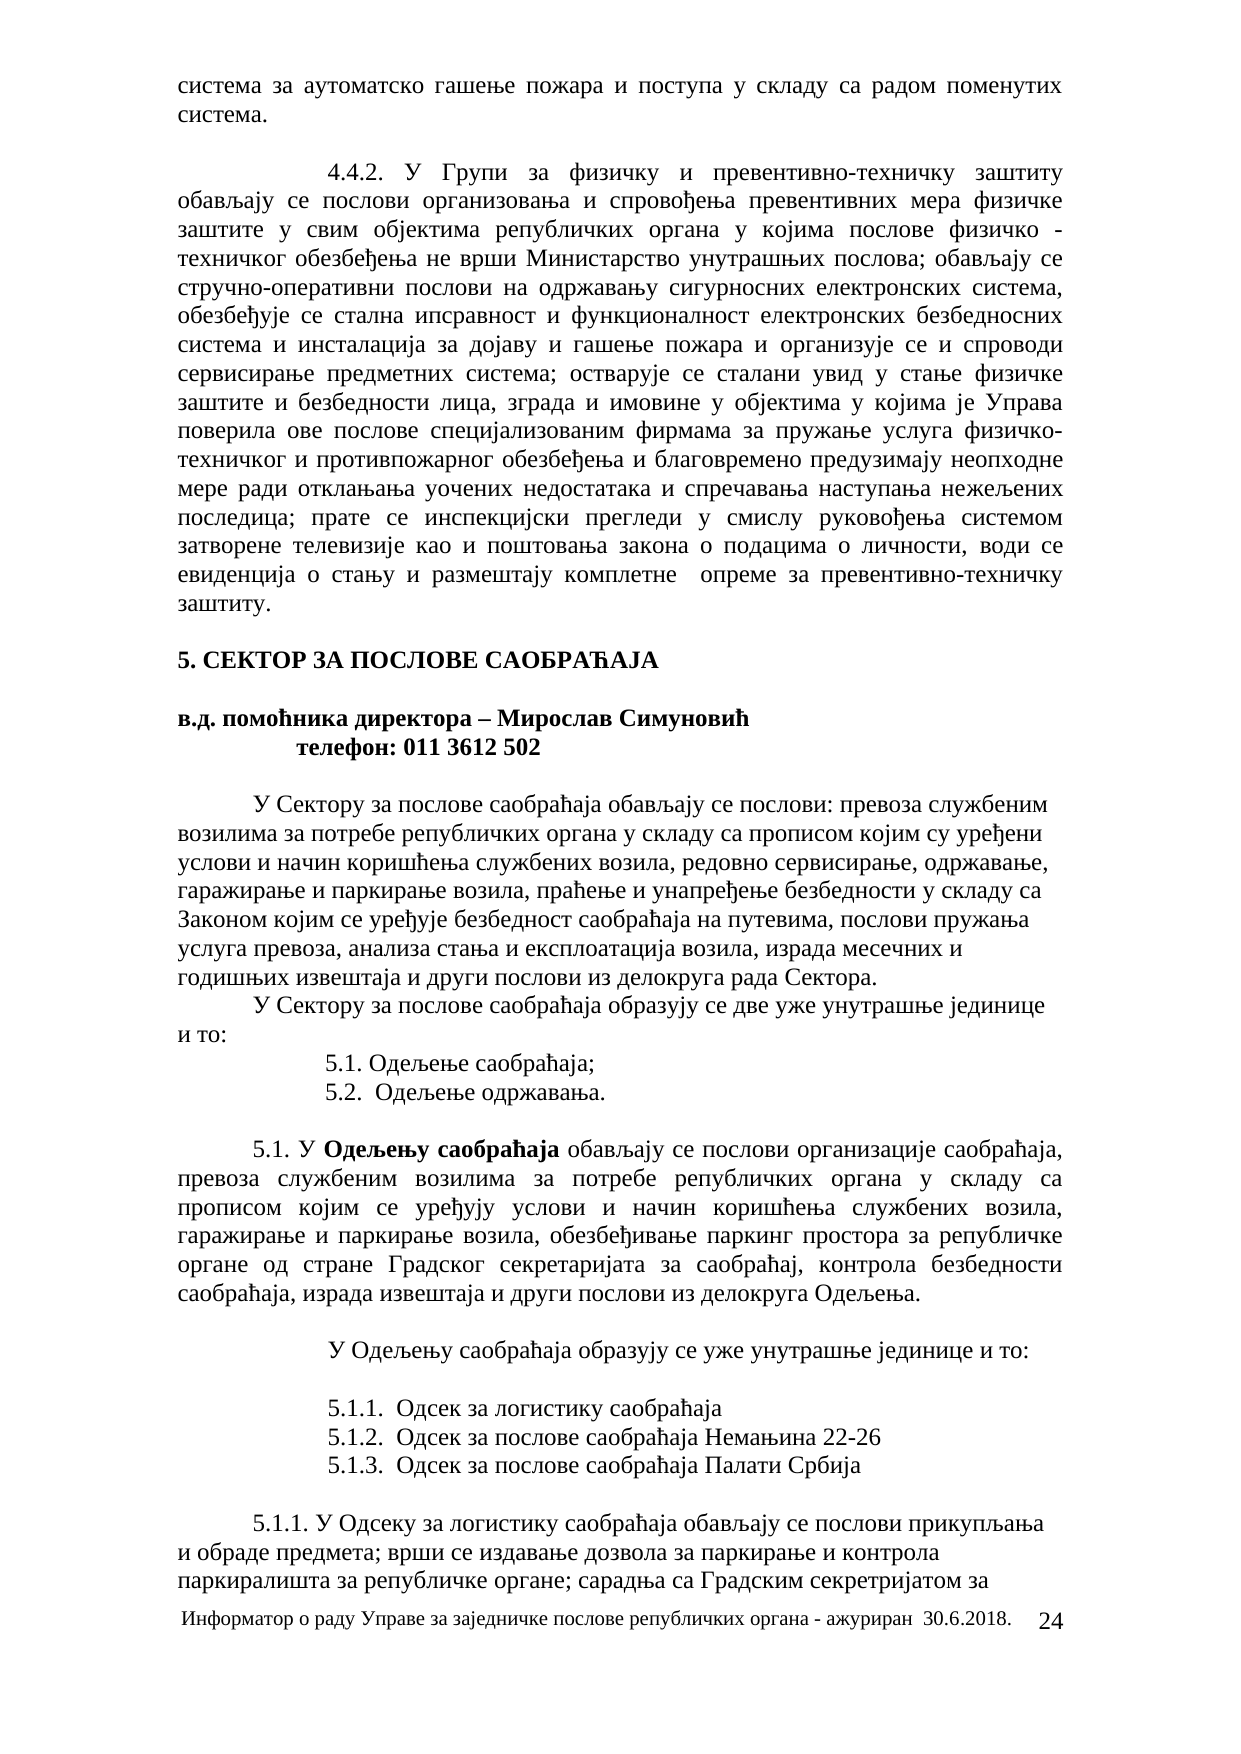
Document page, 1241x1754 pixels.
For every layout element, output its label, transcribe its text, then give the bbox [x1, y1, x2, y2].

text 5. СЕКТОР ЗА ПОСЛОВЕ САОБРАЋАЈА [177, 645, 1063, 674]
text У Сектору за послове саобраћаја образују се две уже унутрашње јединице и то: [177, 990, 1063, 1048]
text У Одељењу саобраћаја образују се уже унутрашње јединице и то: [177, 1335, 1063, 1364]
text 5.2. Одељење одржавања. [177, 1077, 1063, 1105]
text 5.1. У Одељењу саобраћаја обављају се послови организације саобраћаја, превоза службеним возилима за потребе републичких органа у складу са прописом којим се уређују услови и начин коришћења службених возила, гаражирање и паркирање возила, обезбеђивање паркинг простора за републичке органе од стране Градског секретаријата за саобраћај, контрола безбедности саобраћаја, израда извештаја и други послови из делокруга Одељења. [177, 1134, 1063, 1307]
text система за аутоматско гашење пожара и поступа у складу са радом поменутих система. [177, 70, 1063, 128]
text 4.4.2. У Групи за физичку и превентивно-техничку заштиту обављају се послови организовања и спровођења превентивних мера физичке заштите у свим објектима републичких органа у којима послове физичко - техничког обезбеђења не врши Министарство унутрашњих послова; обављају се стручно-оперативни послови на одржавању сигурносних електронских система, обезбеђује се стална ипсравност и функционалност електронских безбедносних система и инсталација за дојаву и гашење пожара и организује се и спроводи сервисирање предметних система; остварује се сталани увид у стање физичке заштите и безбедности лица, зграда и имовине у објектима у којима је Управа поверила ове послове специјализованим фирмама за пружање услуга физичко-техничког и противпожарног обезбеђења и благовремено предузимају неопходне мере ради отклањања уочених недостатака и спречавања наступања нежељених последица; прате се инспекцијски прегледи у смислу руковођења системом затворене телевизије као и поштовања закона о подацима о личности, води се евиденција о стању и размештају комплетне опреме за превентивно-техничку заштиту. [177, 157, 1063, 617]
text 5.1.2. Одсек за послове саобраћаја Немањина 22-26 [177, 1422, 1063, 1450]
text 5.1.1. Одсек за логистику саобраћаја [177, 1393, 1063, 1422]
text У Сектору за послове саобраћаја обављају се послови: превоза службеним возилима за потребе републичких органа у складу са прописом којим су уређени услови и начин коришћења службених возила, редовно сервисирање, одржавање, гаражирање и паркирање возила, праћење и унапређење безбедности у складу са Законом којим се уређује безбедност саобраћаја на путевима, послови пружања услуга превоза, анализа стања и експлоатација возила, израда месечних и годишњих извештаја и други послови из делокруга рада Сектора. [177, 789, 1063, 990]
text телефон: 011 3612 502 [177, 732, 1063, 760]
text 5.1.1. У Одсеку за логистику саобраћаја обављају се послови прикупљања и обраде предмета; врши се издавање дозвола за паркирање и контрола паркиралишта за републичке органе; сарадња са Градским секретријатом за [177, 1508, 1063, 1594]
text 5.1. Одељење саобраћаја; [177, 1048, 1063, 1077]
text в.д. помоћника директора – Мирослав Симуновић [177, 703, 1063, 732]
text 5.1.3. Одсек за послове саобраћаја Палати Србија [177, 1450, 1063, 1479]
